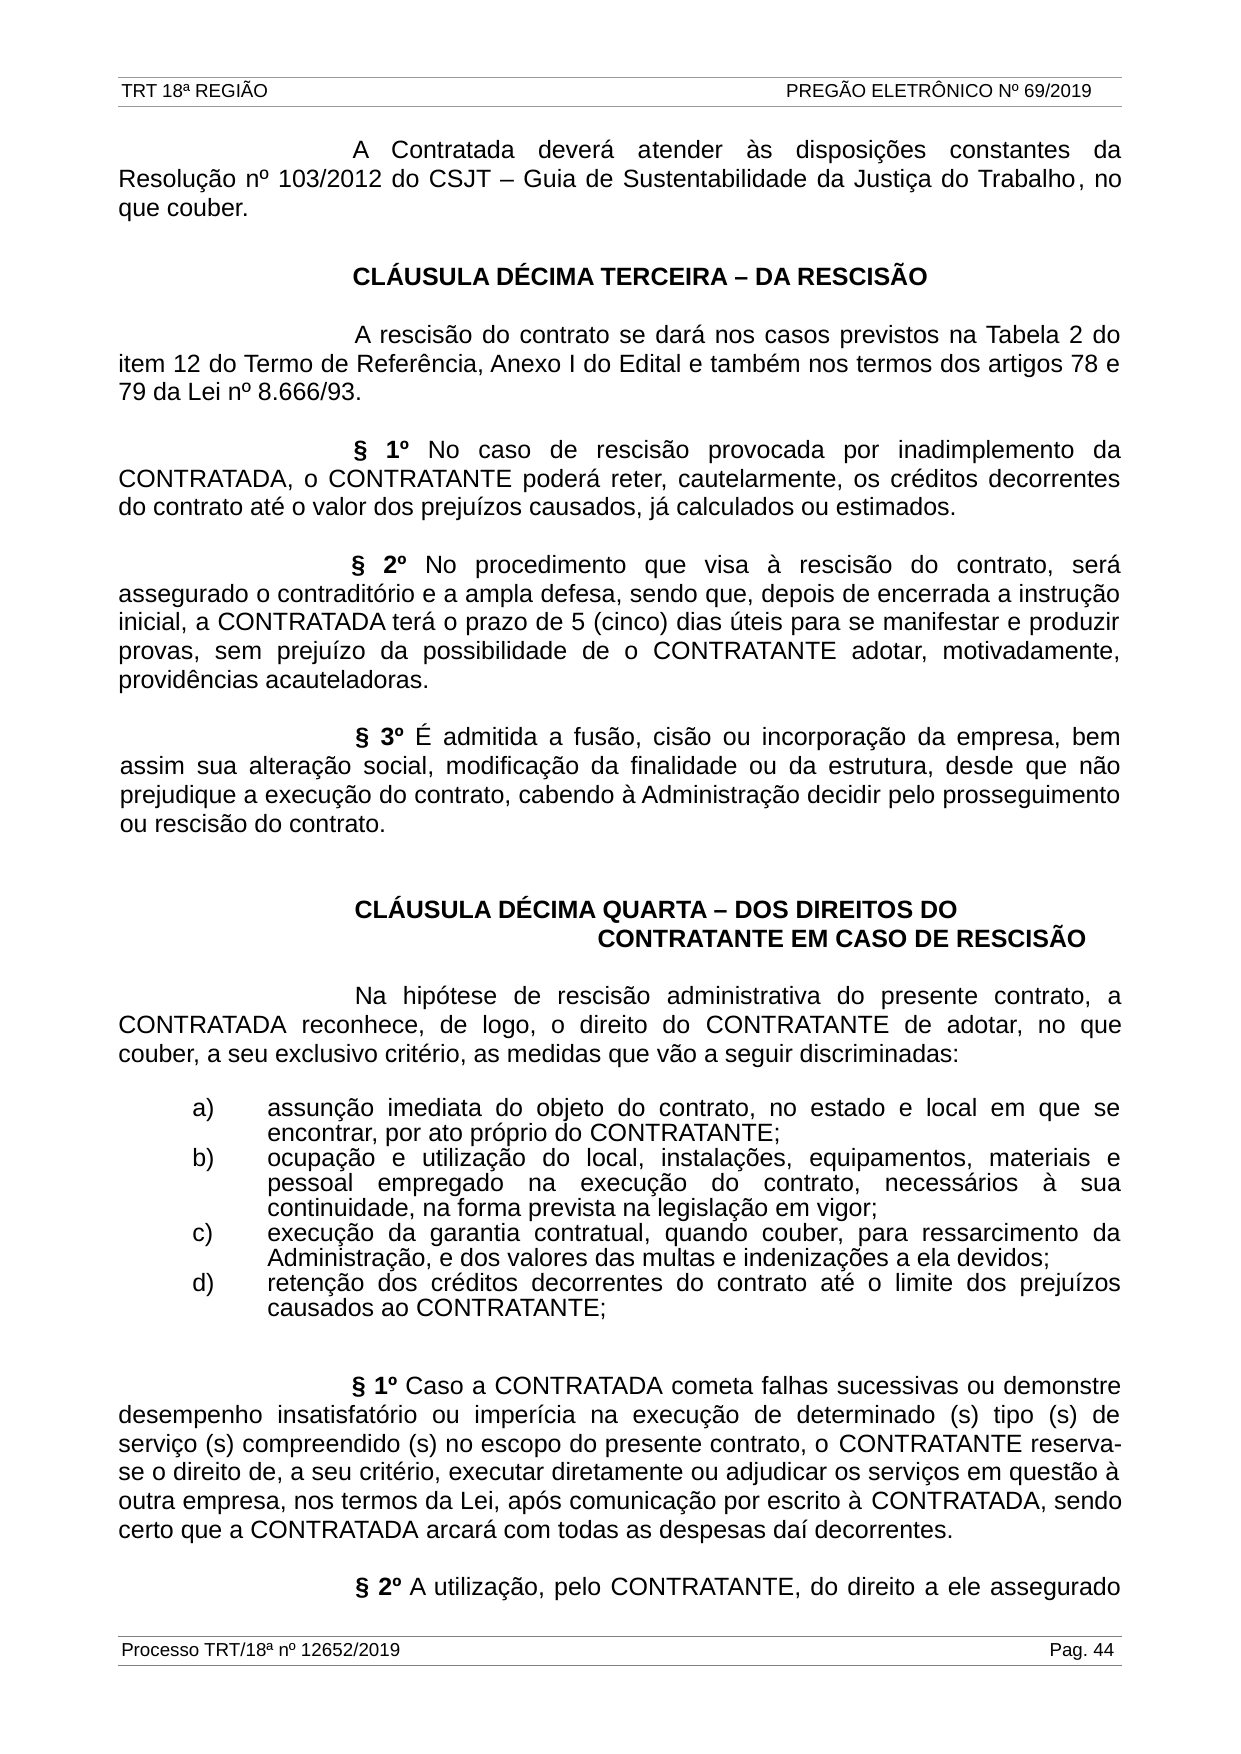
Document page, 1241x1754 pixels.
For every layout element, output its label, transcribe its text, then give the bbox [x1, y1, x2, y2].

list ocupação e utilização do local, instalações, equipamentos, materiais e pessoal empregado na execução do contrato, necessários à sua continuidade, na forma prevista na legislação em vigor; [192, 1146, 1122, 1221]
text § 2º A utilização, pelo CONTRATANTE, do direito a ele assegurado [119, 1572, 1122, 1601]
list execução da garantia contratual, quando couber, para ressarcimento da Administração, e dos valores das multas e indenizações a ela devidos; [192, 1221, 1122, 1271]
text § 1º No caso de rescisão provocada por inadimplemento da CONTRATADA, o CONTRATANTE poderá reter, cautelarmente, os créditos decorrentes do contrato até o valor dos prejuízos causados, já calculados ou estimados. [118, 435, 1122, 521]
text A rescisão do contrato se dará nos casos previstos na Tabela 2 do item 12 do Termo de Referência, Anexo I do Edital e também nos termos dos artigos 78 e 79 da Lei nº 8.666/93. [118, 320, 1122, 406]
text CLÁUSULA DÉCIMA QUARTA – DOS DIREITOS DO [354, 895, 1122, 923]
text CLÁUSULA DÉCIMA TERCEIRA – DA RESCISÃO [118, 262, 1122, 291]
list assunção imediata do objeto do contrato, no estado e local em que se encontrar, por ato próprio do CONTRATANTE; [192, 1096, 1122, 1146]
text § 1º Caso a CONTRATADA cometa falhas sucessivas ou demonstre desempenho insatisfatório ou imperícia na execução de determinado (s) tipo (s) de serviço (s) compreendido (s) no escopo do presente contrato, o CONTRATANTE reserva-se o direito de, a seu critério, executar diretamente ou adjudicar os serviços em questão à outra empresa, nos termos da Lei, após comunicação por escrito à CONTRATADA, sendo certo que a CONTRATADA arcará com todas as despesas daí decorrentes. [118, 1371, 1122, 1543]
text § 3º É admitida a fusão, cisão ou incorporação da empresa, bem assim sua alteração social, modificação da finalidade ou da estrutura, desde que não prejudique a execução do contrato, cabendo à Administração decidir pelo prosseguimento ou rescisão do contrato. [119, 722, 1122, 837]
list retenção dos créditos decorrentes do contrato até o limite dos prejuízos causados ao CONTRATANTE; [192, 1271, 1122, 1321]
text Na hipótese de rescisão administrativa do presente contrato, a CONTRATADA reconhece, de logo, o direito do CONTRATANTE de adotar, no que couber, a seu exclusivo critério, as medidas que vão a seguir discriminadas: [118, 981, 1122, 1067]
text CONTRATANTE EM CASO DE RESCISÃO [354, 923, 1122, 952]
text A Contratada deverá atender às disposições constantes da Resolução nº 103/2012 do CSJT – Guia de Sustentabilidade da Justiça do Trabalho, no que couber. [118, 136, 1122, 222]
text § 2º No procedimento que visa à rescisão do contrato, será assegurado o contraditório e a ampla defesa, sendo que, depois de encerrada a instrução inicial, a CONTRATADA terá o prazo de 5 (cinco) dias úteis para se manifestar e produzir provas, sem prejuízo da possibilidade de o CONTRATANTE adotar, motivadamente, providências acauteladoras. [118, 550, 1122, 693]
